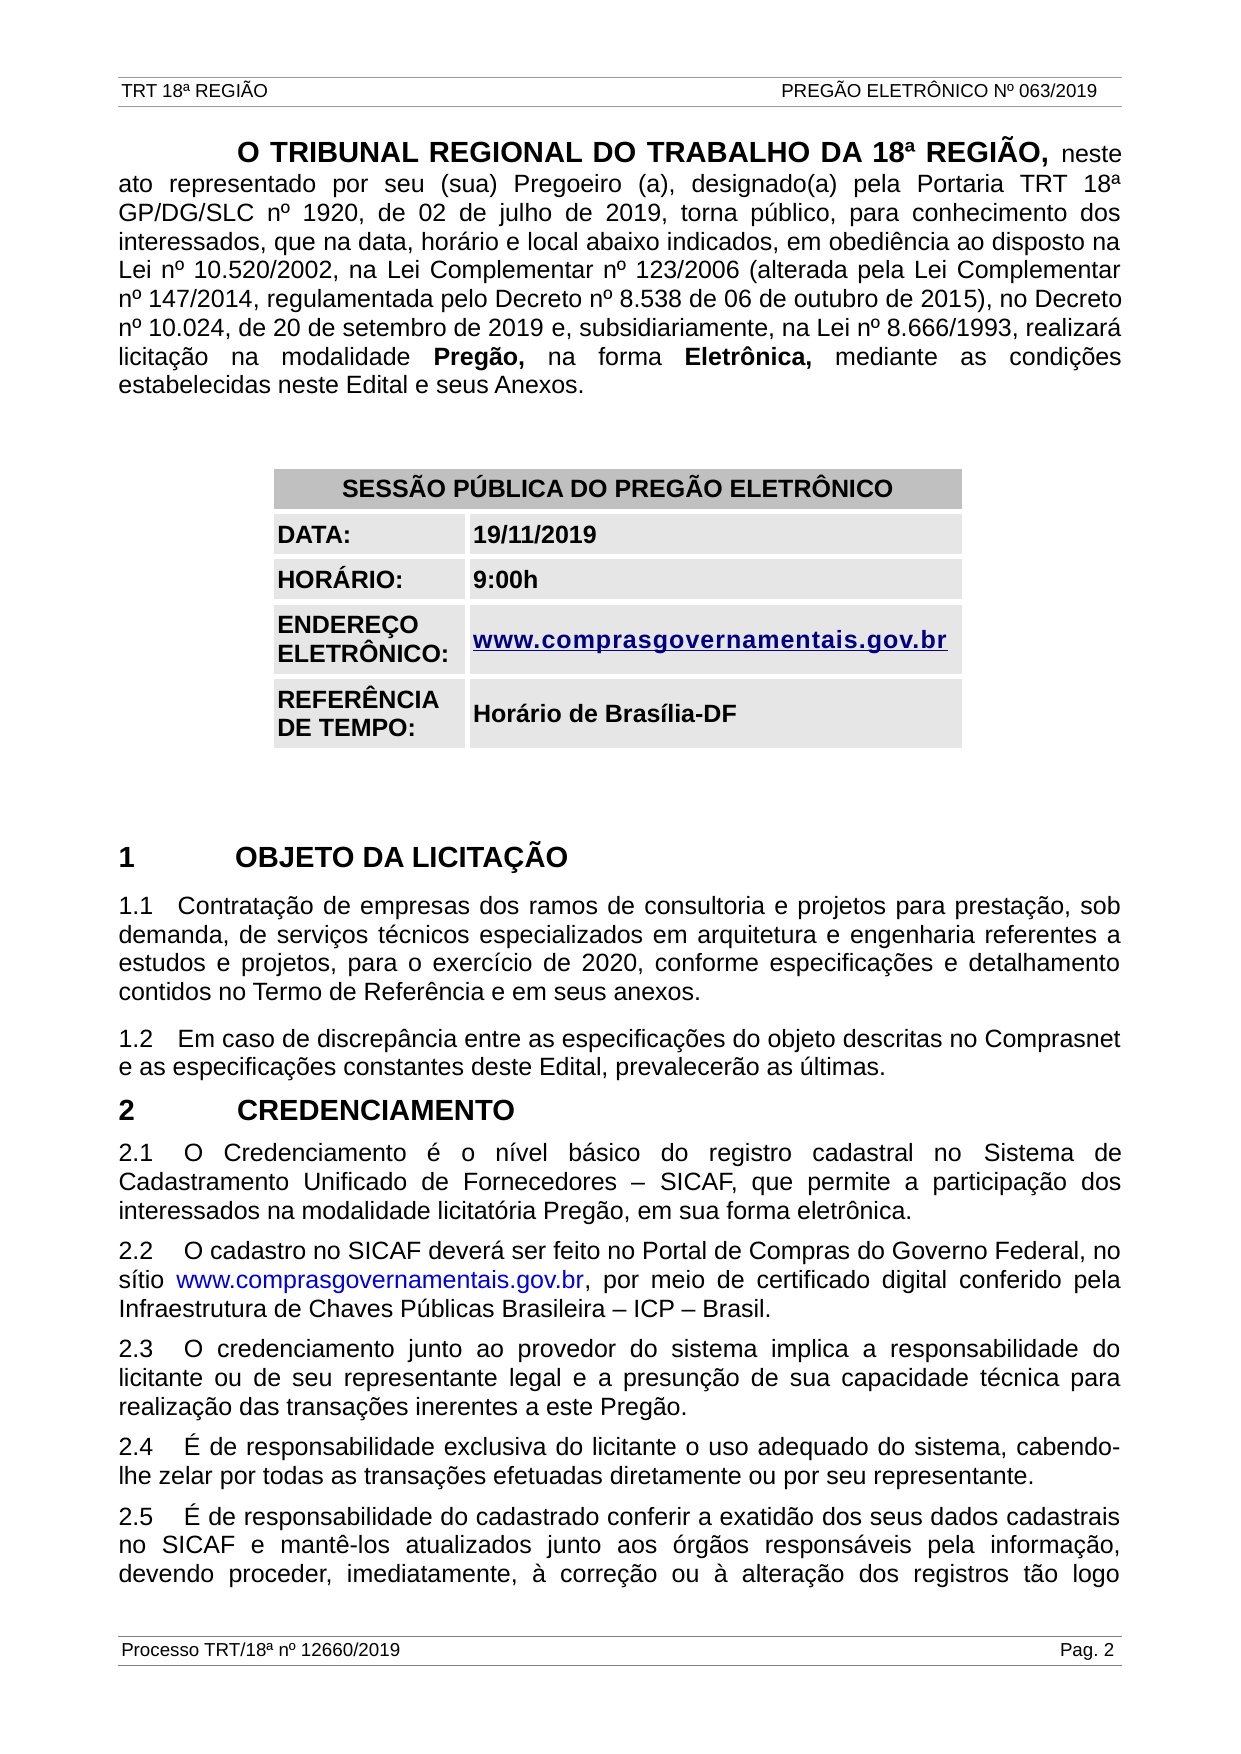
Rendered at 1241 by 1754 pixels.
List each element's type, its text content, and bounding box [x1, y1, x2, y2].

table_cell REFERÊNCIA DE TEMPO: [274, 679, 465, 748]
text 2.1 O Credenciamento é o nível básico do registro cadastral no Sistema de Cadastramento Unificado de Fornecedores – SICAF, que permite a participação dos interessados na modalidade licitatória Pregão, em sua forma eletrônica. [118, 1138, 1122, 1224]
table_cell DATA: [274, 514, 465, 554]
table_cell 19/11/2019 [470, 514, 962, 554]
text 2 CREDENCIAMENTO [118, 1093, 1122, 1126]
text 1.1 Contratação de empresas dos ramos de consultoria e projetos para prestação, sob demanda, de serviços técnicos especializados em arquitetura e engenharia referentes a estudos e projetos, para o exercício de 2020, conforme especificações e detalhamento contidos no Termo de Referência e em seus anexos. [118, 891, 1122, 1006]
text 2.4 É de responsabilidade exclusiva do licitante o uso adequado do sistema, cabendo-lhe zelar por todas as transações efetuadas diretamente ou por seu representante. [118, 1432, 1122, 1490]
table_cell 9:00h [470, 559, 962, 599]
table_cell ENDEREÇO ELETRÔNICO: [274, 605, 465, 674]
table_cell www.comprasgovernamentais.gov.br [470, 605, 962, 674]
text 2.2 O cadastro no SICAF deverá ser feito no Portal de Compras do Governo Federal, no sítio www.comprasgovernamentais.gov.br, por meio de certificado digital conferido pela Infraestrutura de Chaves Públicas Brasileira – ICP – Brasil. [118, 1236, 1122, 1322]
text 2.5 É de responsabilidade do cadastrado conferir a exatidão dos seus dados cadastrais no SICAF e mantê-los atualizados junto aos órgãos responsáveis pela informação, devendo proceder, imediatamente, à correção ou à alteração dos registros tão logo [118, 1502, 1122, 1588]
text 2.3 O credenciamento junto ao provedor do sistema implica a responsabilidade do licitante ou de seu representante legal e a presunção de sua capacidade técnica para realização das transações inerentes a este Pregão. [118, 1334, 1122, 1421]
text O TRIBUNAL REGIONAL DO TRABALHO DA 18ª REGIÃO, neste ato representado por seu (sua) Pregoeiro (a), designado(a) pela Portaria TRT 18ª GP/DG/SLC nº 1920, de 02 de julho de 2019, torna público, para conhecimento dos interessados, que na data, horário e local abaixo indicados, em obediência ao disposto na Lei nº 10.520/2002, na Lei Complementar nº 123/2006 (alterada pela Lei Complementar nº 147/2014, regulamentada pelo Decreto nº 8.538 de 06 de outubro de 2015), no Decreto nº 10.024, de 20 de setembro de 2019 e, subsidiariamente, na Lei nº 8.666/1993, realizará licitação na modalidade Pregão, na forma Eletrônica, mediante as condições estabelecidas neste Edital e seus Anexos. [118, 136, 1122, 399]
text 1.2 Em caso de discrepância entre as especificações do objeto descritas no Comprasnet e as especificações constantes deste Edital, prevalecerão as últimas. [118, 1024, 1122, 1081]
table_cell Horário de Brasília-DF [470, 679, 962, 748]
text 1 OBJETO DA LICITAÇÃO [118, 840, 1122, 873]
table_header SESSÃO PÚBLICA DO PREGÃO ELETRÔNICO [274, 469, 962, 509]
table_cell HORÁRIO: [274, 559, 465, 599]
